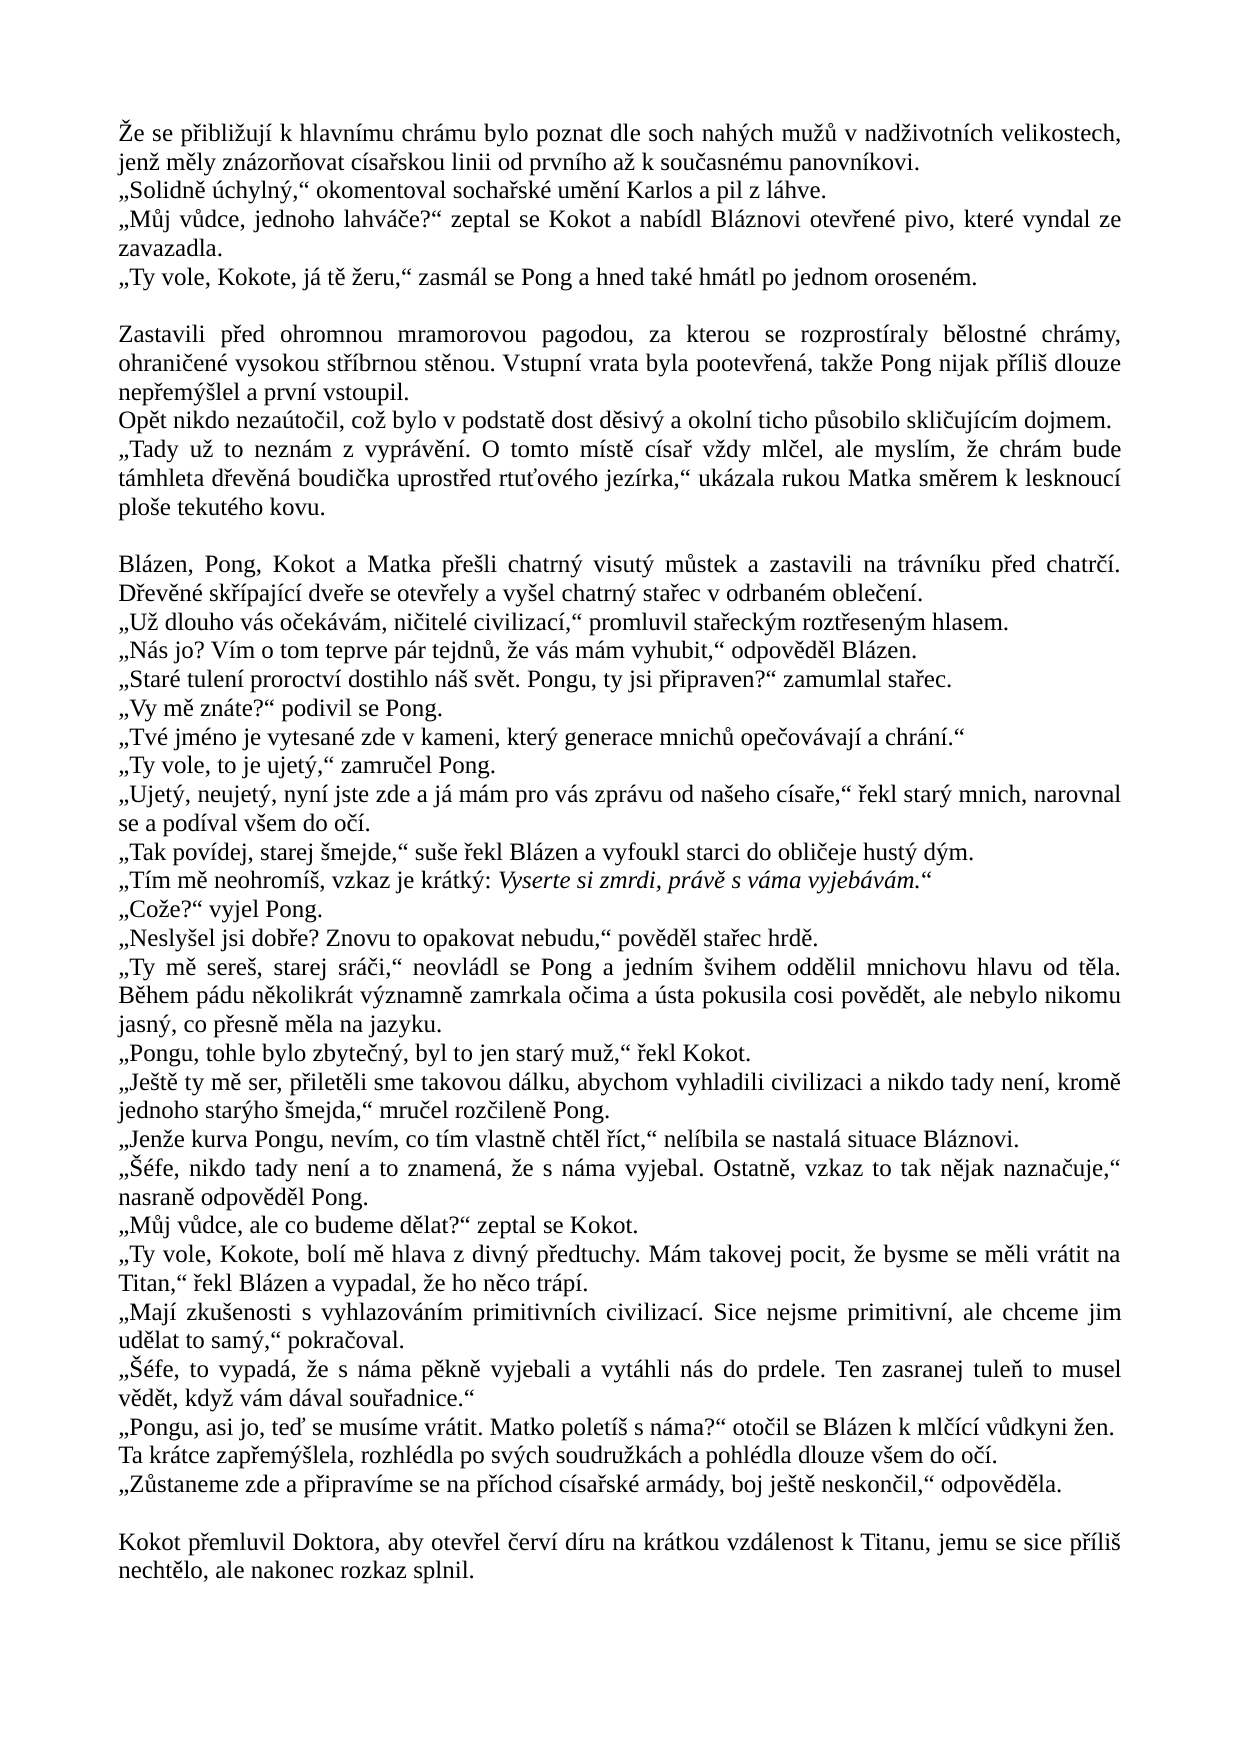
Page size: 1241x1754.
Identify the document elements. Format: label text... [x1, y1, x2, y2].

text „Už dlouho vás očekávám, ničitelé civilizací,“ promluvil stařeckým roztřeseným hlasem. [118, 607, 1122, 636]
text „Tvé jméno je vytesané zde v kameni, který generace mnichů opečovávají a chrání.“ [118, 722, 1122, 751]
text „Můj vůdce, jednoho lahváče?“ zeptal se Kokot a nabídl Bláznovi otevřené pivo, které vyndal ze zavazadla. [118, 204, 1122, 262]
text „Mají zkušenosti s vyhlazováním primitivních civilizací. Sice nejsme primitivní, ale chceme jim udělat to samý,“ pokračoval. [118, 1297, 1122, 1354]
text „Ještě ty mě ser, přiletěli sme takovou dálku, abychom vyhladili civilizaci a nikdo tady není, kromě jednoho starýho šmejda,“ mručel rozčileně Pong. [118, 1067, 1122, 1124]
text „Ty vole, Kokote, já tě žeru,“ zasmál se Pong a hned také hmátl po jednom oroseném. [118, 262, 1122, 291]
text Opět nikdo nezaútočil, což bylo v podstatě dost děsivý a okolní ticho působilo skličujícím dojmem. [118, 406, 1122, 434]
text „Šéfe, nikdo tady není a to znamená, že s náma vyjebal. Ostatně, vzkaz to tak nějak naznačuje,“ nasraně odpověděl Pong. [118, 1153, 1122, 1211]
text „Tady už to neznám z vyprávění. O tomto místě císař vždy mlčel, ale myslím, že chrám bude támhleta dřevěná boudička uprostřed rtuťového jezírka,“ ukázala rukou Matka směrem k lesknoucí ploše tekutého kovu. [118, 434, 1122, 521]
text Ta krátce zapřemýšlela, rozhlédla po svých soudružkách a pohlédla dlouze všem do očí. [118, 1441, 1122, 1469]
text Zastavili před ohromnou mramorovou pagodou, za kterou se rozprostíraly bělostné chrámy, ohraničené vysokou stříbrnou stěnou. Vstupní vrata byla pootevřená, takže Pong nijak příliš dlouze nepřemýšlel a první vstoupil. [118, 319, 1122, 406]
text „Nás jo? Vím o tom teprve pár tejdnů, že vás mám vyhubit,“ odpověděl Blázen. [118, 636, 1122, 664]
text „Ujetý, neujetý, nyní jste zde a já mám pro vás zprávu od našeho císaře,“ řekl starý mnich, narovnal se a podíval všem do očí. [118, 779, 1122, 837]
text „Ty vole, Kokote, bolí mě hlava z divný předtuchy. Mám takovej pocit, že bysme se měli vrátit na Titan,“ řekl Blázen a vypadal, že ho něco trápí. [118, 1239, 1122, 1297]
text „Ty vole, to je ujetý,“ zamručel Pong. [118, 751, 1122, 779]
text „Cože?“ vyjel Pong. [118, 894, 1122, 923]
text „Tím mě neohromíš, vzkaz je krátký: Vyserte si zmrdi, právě s váma vyjebávám.“ [118, 866, 1122, 894]
text „Solidně úchylný,“ okomentoval sochařské umění Karlos a pil z láhve. [118, 176, 1122, 204]
text „Pongu, tohle bylo zbytečný, byl to jen starý muž,“ řekl Kokot. [118, 1038, 1122, 1067]
text Že se přibližují k hlavnímu chrámu bylo poznat dle soch nahých mužů v nadživotních velikostech, jenž měly znázorňovat císařskou linii od prvního až k současnému panovníkovi. [118, 118, 1122, 176]
text „Staré tulení proroctví dostihlo náš svět. Pongu, ty jsi připraven?“ zamumlal stařec. [118, 664, 1122, 693]
text „Ty mě sereš, starej sráči,“ neovládl se Pong a jedním švihem oddělil mnichovu hlavu od těla. Během pádu několikrát významně zamrkala očima a ústa pokusila cosi povědět, ale nebylo nikomu jasný, co přesně měla na jazyku. [118, 952, 1122, 1038]
text „Vy mě znáte?“ podivil se Pong. [118, 693, 1122, 722]
text „Jenže kurva Pongu, nevím, co tím vlastně chtěl říct,“ nelíbila se nastalá situace Bláznovi. [118, 1124, 1122, 1153]
text „Zůstaneme zde a připravíme se na příchod císařské armády, boj ještě neskončil,“ odpověděla. [118, 1469, 1122, 1498]
text „Pongu, asi jo, teď se musíme vrátit. Matko poletíš s náma?“ otočil se Blázen k mlčící vůdkyni žen. [118, 1412, 1122, 1441]
text „Neslyšel jsi dobře? Znovu to opakovat nebudu,“ pověděl stařec hrdě. [118, 923, 1122, 952]
text „Můj vůdce, ale co budeme dělat?“ zeptal se Kokot. [118, 1211, 1122, 1239]
text Kokot přemluvil Doktora, aby otevřel červí díru na krátkou vzdálenost k Titanu, jemu se sice příliš nechtělo, ale nakonec rozkaz splnil. [118, 1527, 1122, 1584]
text „Tak povídej, starej šmejde,“ suše řekl Blázen a vyfoukl starci do obličeje hustý dým. [118, 837, 1122, 866]
text „Šéfe, to vypadá, že s náma pěkně vyjebali a vytáhli nás do prdele. Ten zasranej tuleň to musel vědět, když vám dával souřadnice.“ [118, 1354, 1122, 1412]
text Blázen, Pong, Kokot a Matka přešli chatrný visutý můstek a zastavili na trávníku před chatrčí. Dřevěné skřípající dveře se otevřely a vyšel chatrný stařec v odrbaném oblečení. [118, 549, 1122, 607]
